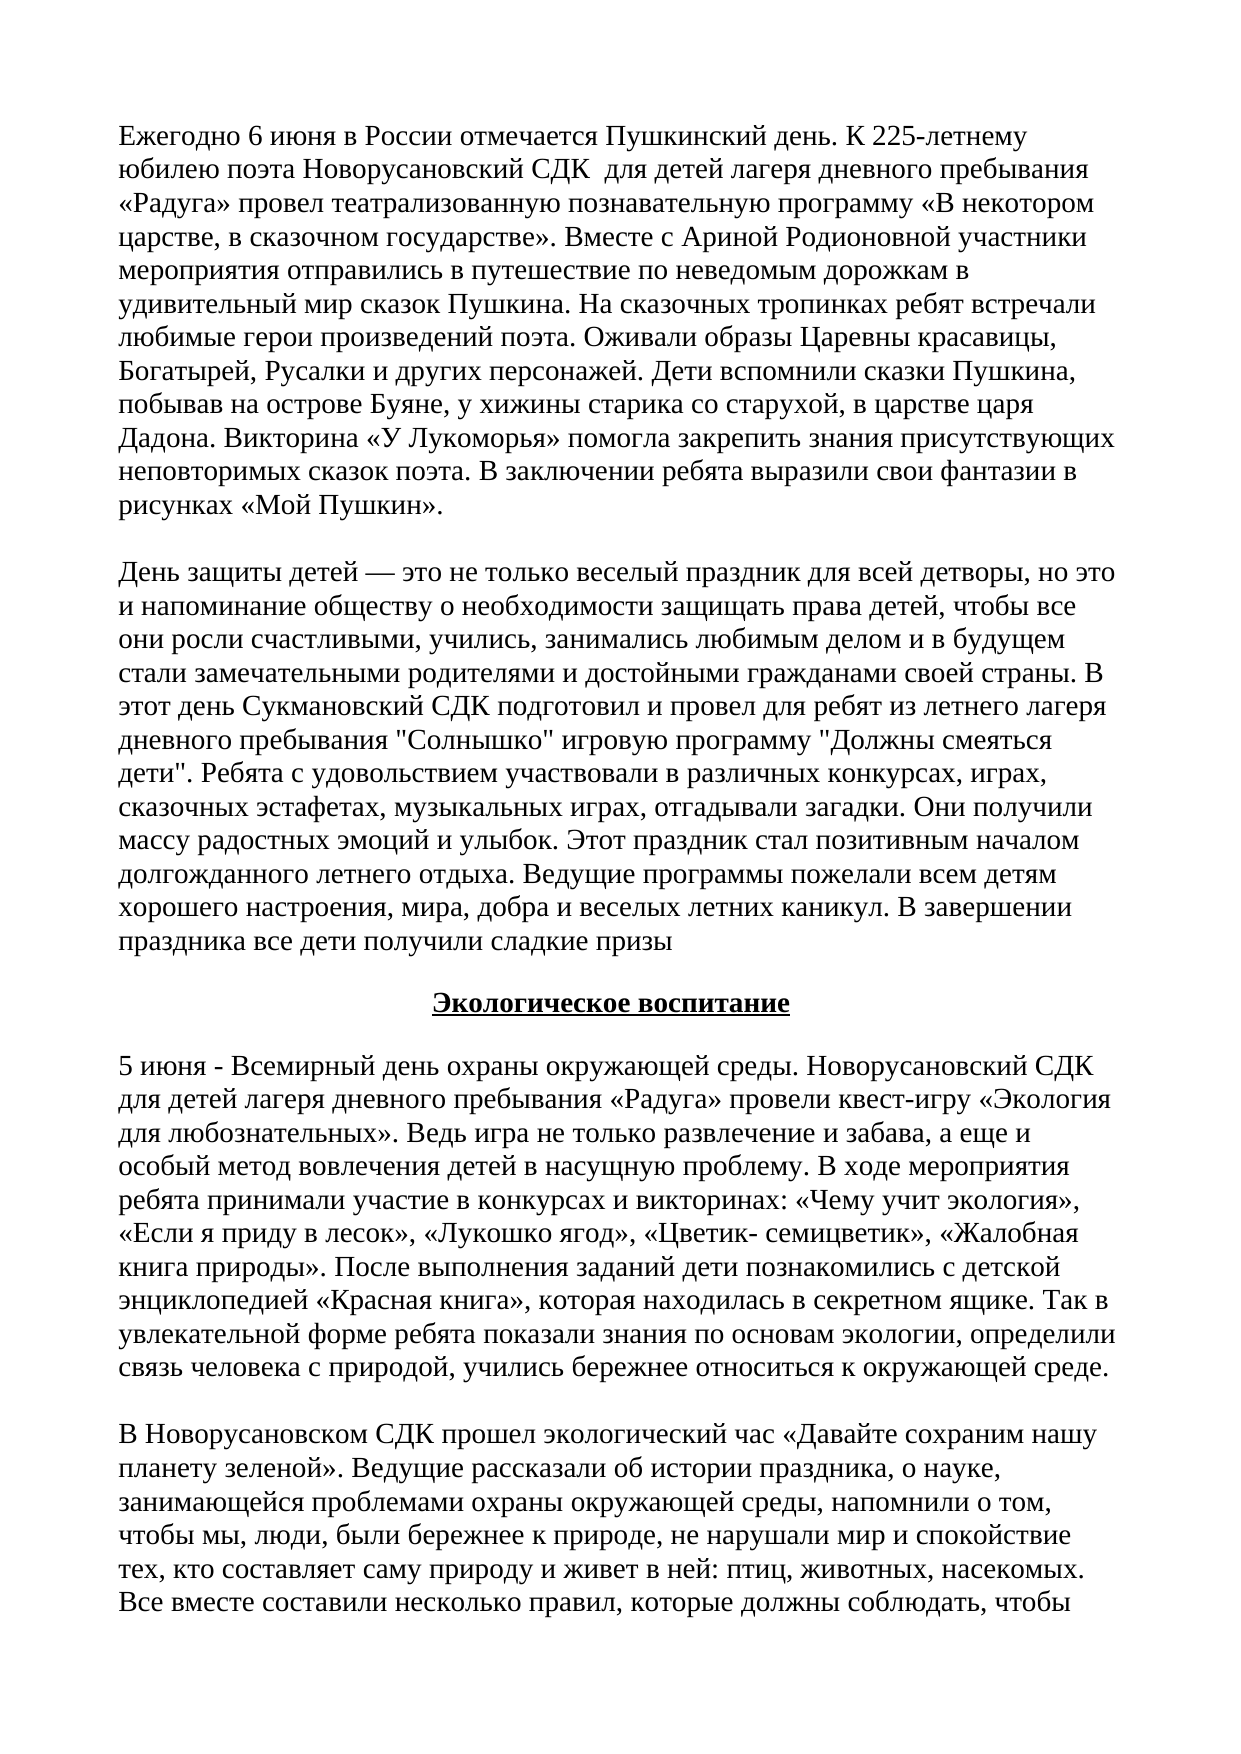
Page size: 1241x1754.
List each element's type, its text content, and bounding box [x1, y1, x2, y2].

text В Новорусановском СДК прошел экологический час «Давайте сохраним нашу планету зеленой». Ведущие рассказали об истории праздника, о науке, занимающейся проблемами охраны окружающей среды, напомнили о том, чтобы мы, люди, были бережнее к природе, не нарушали мир и спокойствие тех, кто составляет саму природу и живет в ней: птиц, животных, насекомых. Все вместе составили несколько правил, которые должны соблюдать, чтобы [118, 1417, 1122, 1618]
text Экологическое воспитание [118, 985, 1122, 1019]
text 5 июня - Всемирный день охраны окружающей среды. Новорусановский СДК для детей лагеря дневного пребывания «Радуга» провели квест-игру «Экология для любознательных». Ведь игра не только развлечение и забава, а еще и особый метод вовлечения детей в насущную проблему. В ходе мероприятия ребята принимали участие в конкурсах и викторинах: «Чему учит экология», «Если я приду в лесок», «Лукошко ягод», «Цветик- семицветик», «Жалобная книга природы». После выполнения заданий дети познакомились с детской энциклопедией «Красная книга», которая находилась в секретном ящике. Так в увлекательной форме ребята показали знания по основам экологии, определили связь человека с природой, учились бережнее относиться к окружающей среде. [118, 1048, 1122, 1383]
text День защиты детей — это не только веселый праздник для всей детворы, но это и напоминание обществу о необходимости защищать права детей, чтобы все они росли счастливыми, учились, занимались любимым делом и в будущем стали замечательными родителями и достойными гражданами своей страны. В этот день Сукмановский СДК подготовил и провел для ребят из летнего лагеря дневного пребывания "Солнышко" игровую программу "Должны смеяться дети". Ребята с удовольствием участвовали в различных конкурсах, играх, сказочных эстафетах, музыкальных играх, отгадывали загадки. Они получили массу радостных эмоций и улыбок. Этот праздник стал позитивным началом долгожданного летнего отдыха. Ведущие программы пожелали всем детям хорошего настроения, мира, добра и веселых летних каникул. В завершении праздника все дети получили сладкие призы [118, 554, 1122, 957]
text Ежегодно 6 июня в России отмечается Пушкинский день. К 225-летнему юбилею поэта Новорусановский СДК для детей лагеря дневного пребывания «Радуга» провел театрализованную познавательную программу «В некотором царстве, в сказочном государстве». Вместе с Ариной Родионовной участники мероприятия отправились в путешествие по неведомым дорожкам в удивительный мир сказок Пушкина. На сказочных тропинках ребят встречали любимые герои произведений поэта. Оживали образы Царевны красавицы, Богатырей, Русалки и других персонажей. Дети вспомнили сказки Пушкина, побывав на острове Буяне, у хижины старика со старухой, в царстве царя Дадона. Викторина «У Лукоморья» помогла закрепить знания присутствующих неповторимых сказок поэта. В заключении ребята выразили свои фантазии в рисунках «Мой Пушкин». [118, 118, 1122, 521]
